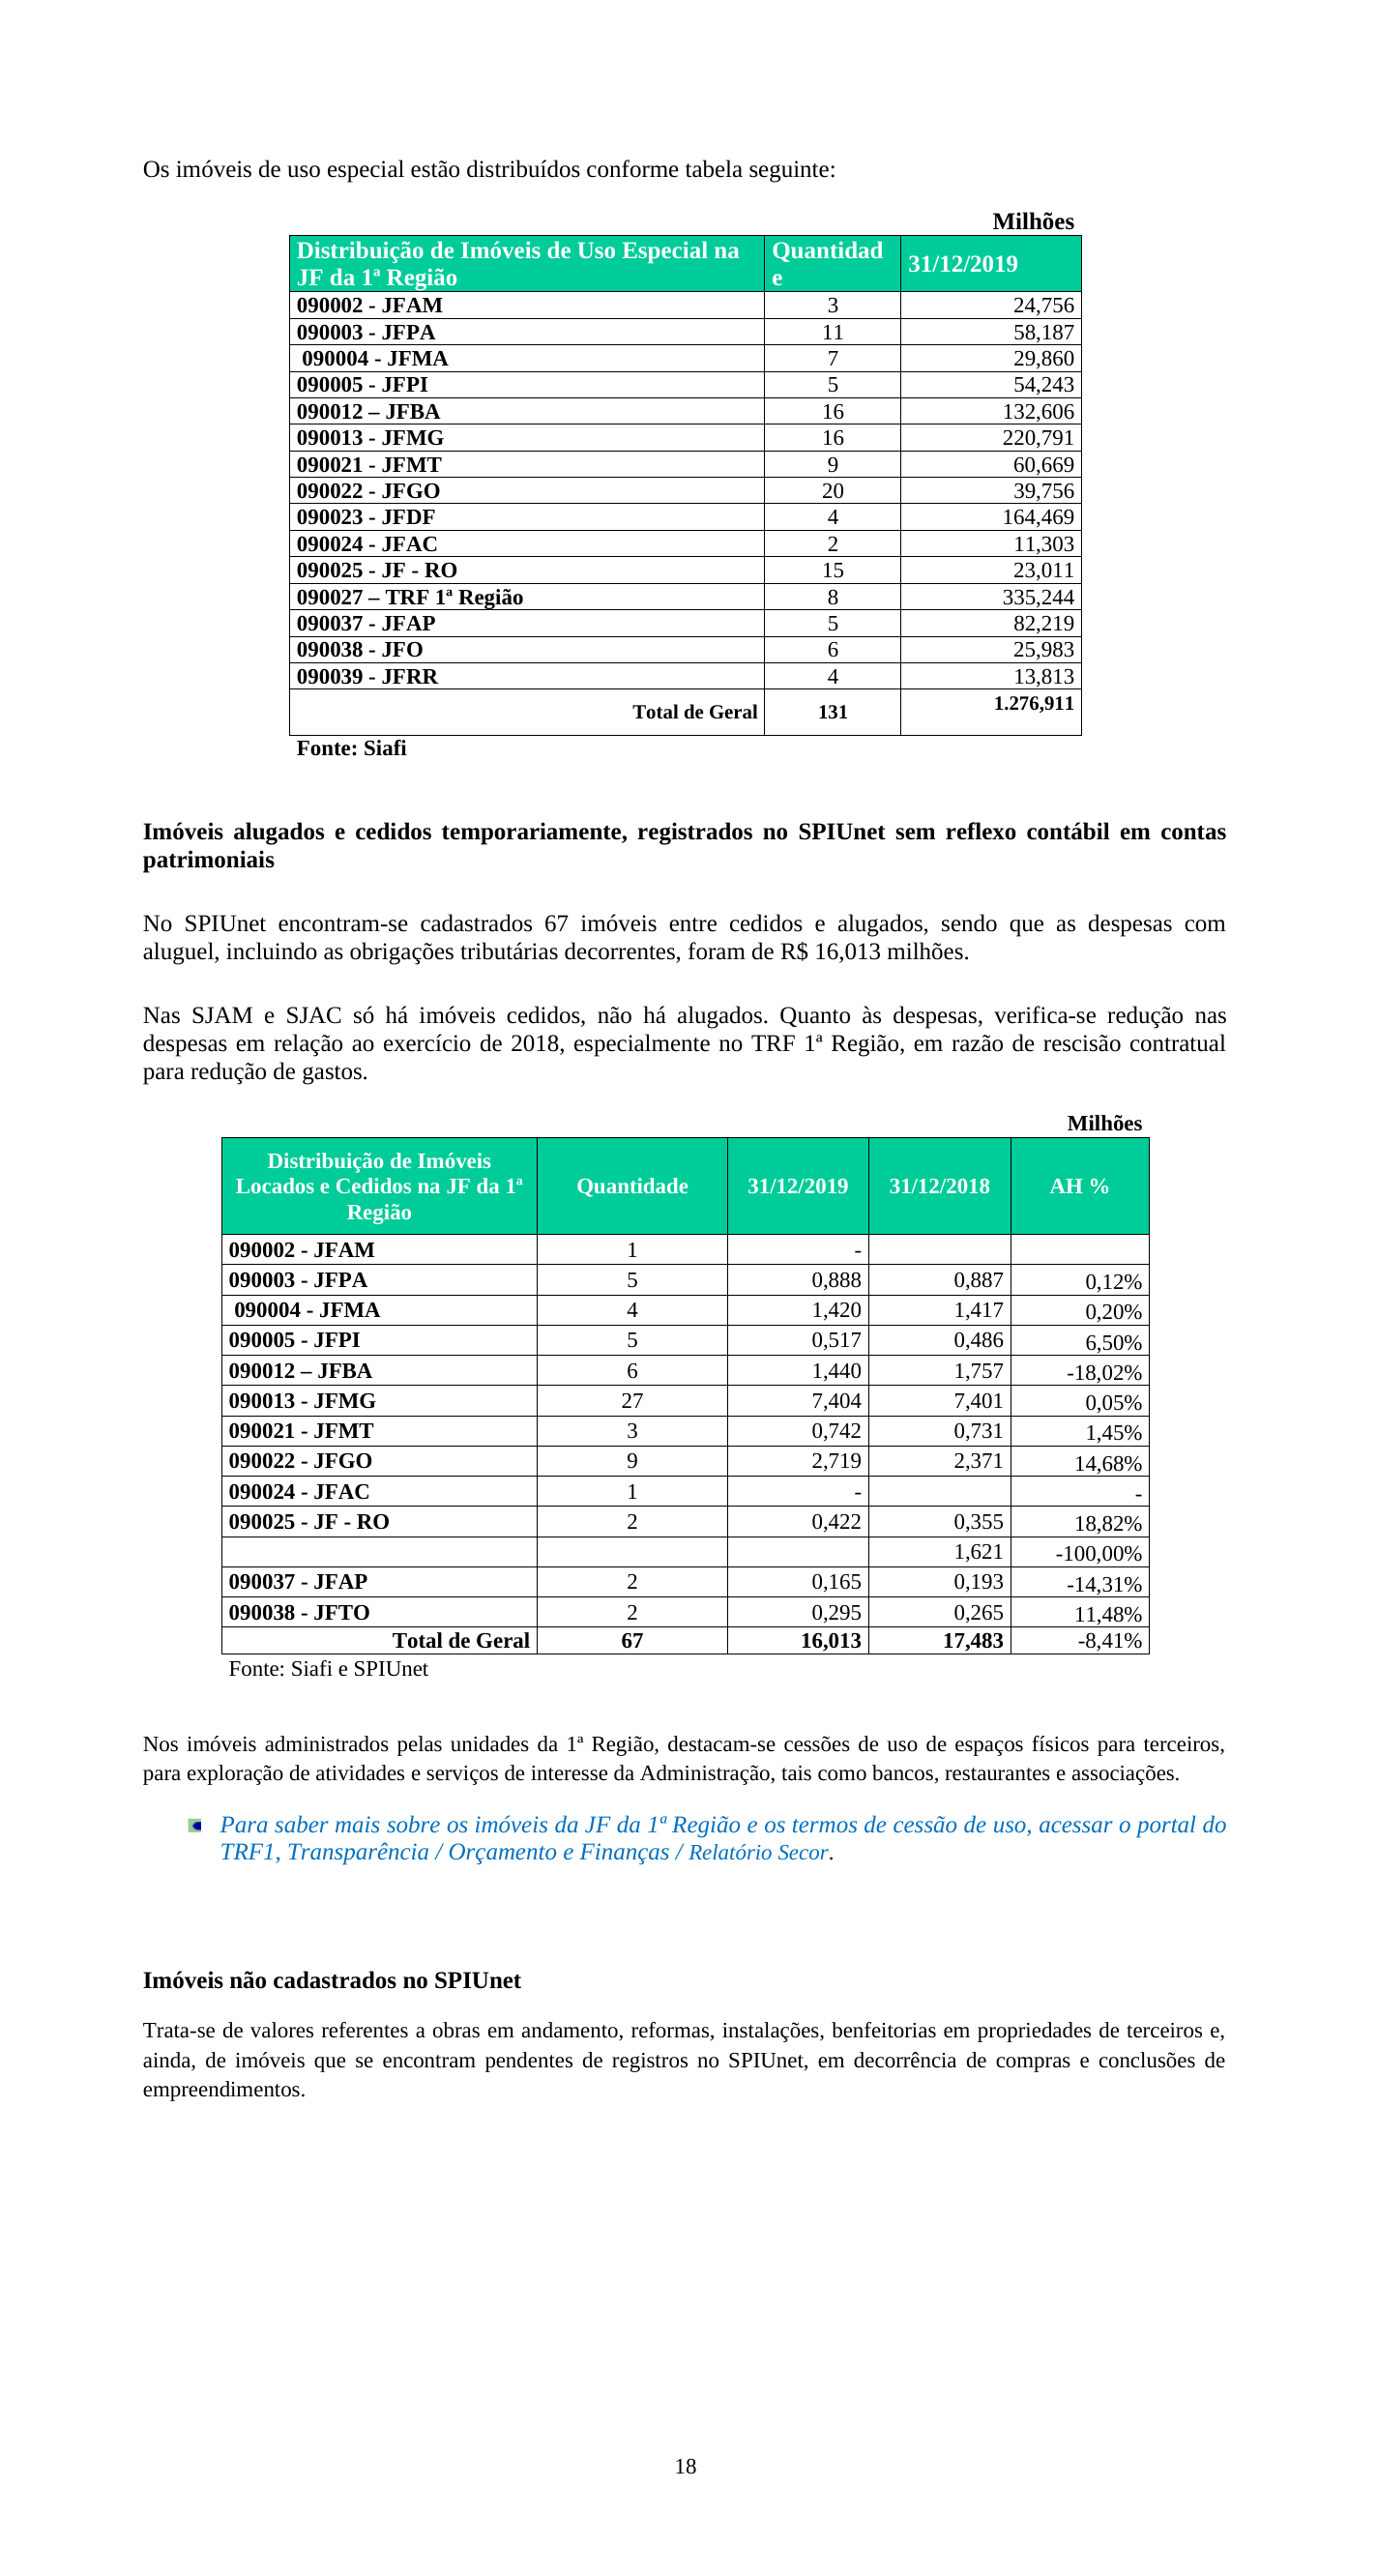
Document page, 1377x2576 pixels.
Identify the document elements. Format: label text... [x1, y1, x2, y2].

table_cell - [1011, 1477, 1149, 1506]
table_cell 2 [538, 1567, 727, 1596]
table_cell Quantidade [765, 236, 900, 291]
table_cell 1,621 [869, 1537, 1011, 1566]
table_cell 58,187 [901, 319, 1081, 344]
table_cell 090002 - JFAM [222, 1235, 537, 1264]
table_cell 7,401 [869, 1386, 1011, 1415]
table_cell 11,48% [1011, 1597, 1149, 1626]
table_cell 1 [538, 1235, 727, 1264]
table_cell 23,011 [901, 557, 1081, 583]
table_cell 164,469 [901, 504, 1081, 530]
table_cell 1,440 [728, 1356, 868, 1385]
text Imóveis alugados e cedidos temporariamente, registrados no SPIUnet sem reflexo contábil em contas patrimoniais [143, 817, 1228, 873]
table_cell 090037 - JFAP [290, 610, 764, 635]
table_cell 090004 - JFMA [222, 1296, 537, 1325]
table_cell 3 [765, 292, 900, 318]
table_cell 25,983 [901, 637, 1081, 662]
table_cell AH % [1011, 1138, 1149, 1234]
table_cell 0,742 [728, 1417, 868, 1446]
table_cell 090037 - JFAP [222, 1567, 537, 1596]
table_cell 090012 – JFBA [290, 398, 764, 424]
text Nas SJAM e SJAC só há imóveis cedidos, não há alugados. Quanto às despesas, verifica-se redução nas despesas em relação ao exercício de 2018, especialmente no TRF 1ª Região, em razão de rescisão contratual para redução de gastos. [143, 1001, 1228, 1084]
table_cell Fonte: Siafi e SPIUnet [221, 1654, 1149, 1682]
table_cell Total de Geral [222, 1627, 537, 1653]
picture [185, 1815, 201, 1832]
table_cell 31/12/2018 [869, 1138, 1011, 1234]
table_cell 18,82% [1011, 1507, 1149, 1536]
table_cell Total de Geral [290, 689, 764, 734]
table_cell 090023 - JFDF [290, 504, 764, 530]
table_cell 17,483 [869, 1627, 1011, 1653]
table_cell [728, 1537, 868, 1566]
table_header Milhões [289, 207, 1081, 235]
table_cell 220,791 [901, 424, 1081, 451]
table_cell 7 [765, 345, 900, 370]
table_cell 0,265 [869, 1597, 1011, 1626]
table_cell 1,757 [869, 1356, 1011, 1385]
table_cell 0,20% [1011, 1296, 1149, 1325]
table_cell 090005 - JFPI [222, 1326, 537, 1355]
text Os imóveis de uso especial estão distribuídos conforme tabela seguinte: [143, 155, 1228, 183]
table_cell 090021 - JFMT [222, 1417, 537, 1446]
table_cell 0,295 [728, 1597, 868, 1626]
table_cell 6 [765, 637, 900, 662]
table_cell 090024 - JFAC [222, 1477, 537, 1506]
table_cell 4 [765, 504, 900, 530]
table_cell 090021 - JFMT [290, 452, 764, 477]
table_cell 090002 - JFAM [290, 292, 764, 318]
table_cell 090025 - JF - RO [290, 557, 764, 583]
table_cell 090012 – JFBA [222, 1356, 537, 1385]
table_cell 24,756 [901, 292, 1081, 318]
text No SPIUnet encontram-se cadastrados 67 imóveis entre cedidos e alugados, sendo que as despesas com aluguel, incluindo as obrigações tributárias decorrentes, foram de R$ 16,013 milhões. [143, 909, 1228, 965]
table_cell 090003 - JFPA [290, 319, 764, 344]
table_cell 1.276,911 [901, 689, 1081, 734]
table_cell [1011, 1235, 1149, 1264]
table_cell 9 [765, 452, 900, 477]
list Para saber mais sobre os imóveis da JF da 1ª Região e os termos de cessão de uso, acessar o portal do TRF1, Transparência / Orçamento e Finanças / Relatório Secor. [184, 1810, 1228, 1865]
table_cell - [728, 1477, 868, 1506]
table_cell -18,02% [1011, 1356, 1149, 1385]
table_cell 67 [538, 1627, 727, 1653]
table_cell 3 [538, 1417, 727, 1446]
table_cell 8 [765, 584, 900, 609]
table_cell 4 [765, 663, 900, 688]
table_cell 1 [538, 1477, 727, 1506]
table_cell 29,860 [901, 345, 1081, 370]
table_cell 0,887 [869, 1265, 1011, 1294]
table_cell 0,486 [869, 1326, 1011, 1355]
table_cell 54,243 [901, 372, 1081, 397]
table_cell 5 [765, 372, 900, 397]
table_cell 090039 - JFRR [290, 663, 764, 688]
table_cell 0,888 [728, 1265, 868, 1294]
text Imóveis não cadastrados no SPIUnet [143, 1966, 1228, 1994]
table_cell 14,68% [1011, 1447, 1149, 1476]
table_cell 1,417 [869, 1296, 1011, 1325]
table_cell 31/12/2019 [728, 1138, 868, 1234]
table_cell 335,244 [901, 584, 1081, 609]
table_cell 2 [538, 1507, 727, 1536]
table_cell 13,813 [901, 663, 1081, 688]
table_cell 9 [538, 1447, 727, 1476]
table_cell 090025 - JF - RO [222, 1507, 537, 1536]
table_cell 27 [538, 1386, 727, 1415]
table_cell 0,517 [728, 1326, 868, 1355]
table_cell 090004 - JFMA [290, 345, 764, 370]
table_cell 82,219 [901, 610, 1081, 635]
table_cell 090003 - JFPA [222, 1265, 537, 1294]
table_cell 6 [538, 1356, 727, 1385]
table_cell [869, 1477, 1011, 1506]
table_cell 0,165 [728, 1567, 868, 1596]
table_cell 090005 - JFPI [290, 372, 764, 397]
table_cell 090022 - JFGO [222, 1447, 537, 1476]
table_cell 090022 - JFGO [290, 478, 764, 503]
table_cell 2,719 [728, 1447, 868, 1476]
table_cell Distribuição de Imóveis Locados e Cedidos na JF da 1ª Região [222, 1138, 537, 1234]
table_cell -100,00% [1011, 1537, 1149, 1566]
table_cell 2 [765, 531, 900, 556]
text Trata-se de valores referentes a obras em andamento, reformas, instalações, benfeitorias em propriedades de terceiros e, ainda, de imóveis que se encontram pendentes de registros no SPIUnet, em decorrência de compras e conclusões de empreendimentos. [143, 2018, 1228, 2101]
table_cell Quantidade [538, 1138, 727, 1234]
table_cell 132,606 [901, 398, 1081, 424]
table_cell 16 [765, 398, 900, 424]
table_cell -8,41% [1011, 1627, 1149, 1653]
table_cell 20 [765, 478, 900, 503]
table_cell 090024 - JFAC [290, 531, 764, 556]
table_cell 39,756 [901, 478, 1081, 503]
table_cell 0,731 [869, 1417, 1011, 1446]
table_cell -14,31% [1011, 1567, 1149, 1596]
table_cell 1,45% [1011, 1417, 1149, 1446]
table_cell 6,50% [1011, 1326, 1149, 1355]
table_cell 11,303 [901, 531, 1081, 556]
table_cell 16 [765, 424, 900, 451]
table_cell 0,12% [1011, 1265, 1149, 1294]
table_cell 4 [538, 1296, 727, 1325]
table_cell - [728, 1235, 868, 1264]
table_cell 5 [765, 610, 900, 635]
table_cell 1,420 [728, 1296, 868, 1325]
table_cell 0,05% [1011, 1386, 1149, 1415]
table_cell Fonte: Siafi [289, 736, 1081, 781]
table_cell 16,013 [728, 1627, 868, 1653]
table_header Milhões [221, 1108, 1149, 1137]
table_cell 31/12/2019 [901, 236, 1081, 291]
table_cell Distribuição de Imóveis de Uso Especial na JF da 1ª Região [290, 236, 764, 291]
table_cell 0,355 [869, 1507, 1011, 1536]
table_cell [222, 1537, 537, 1566]
table_cell 090013 - JFMG [290, 424, 764, 451]
table_cell 0,422 [728, 1507, 868, 1536]
table_cell 2,371 [869, 1447, 1011, 1476]
table_cell 5 [538, 1265, 727, 1294]
table_cell 11 [765, 319, 900, 344]
table_cell 5 [538, 1326, 727, 1355]
table_cell 7,404 [728, 1386, 868, 1415]
table_cell 131 [765, 689, 900, 734]
table_cell 090038 - JFTO [222, 1597, 537, 1626]
table_cell [538, 1537, 727, 1566]
table_cell 090013 - JFMG [222, 1386, 537, 1415]
table_cell 0,193 [869, 1567, 1011, 1596]
table_cell 60,669 [901, 452, 1081, 477]
table_cell 090038 - JFO [290, 637, 764, 662]
text Nos imóveis administrados pelas unidades da 1ª Região, destacam-se cessões de uso de espaços físicos para terceiros, para exploração de atividades e serviços de interesse da Administração, tais como bancos, restaurantes e associações. [143, 1731, 1228, 1786]
table_cell 15 [765, 557, 900, 583]
table_cell 2 [538, 1597, 727, 1626]
table_cell [869, 1235, 1011, 1264]
table_cell 090027 – TRF 1ª Região [290, 584, 764, 609]
